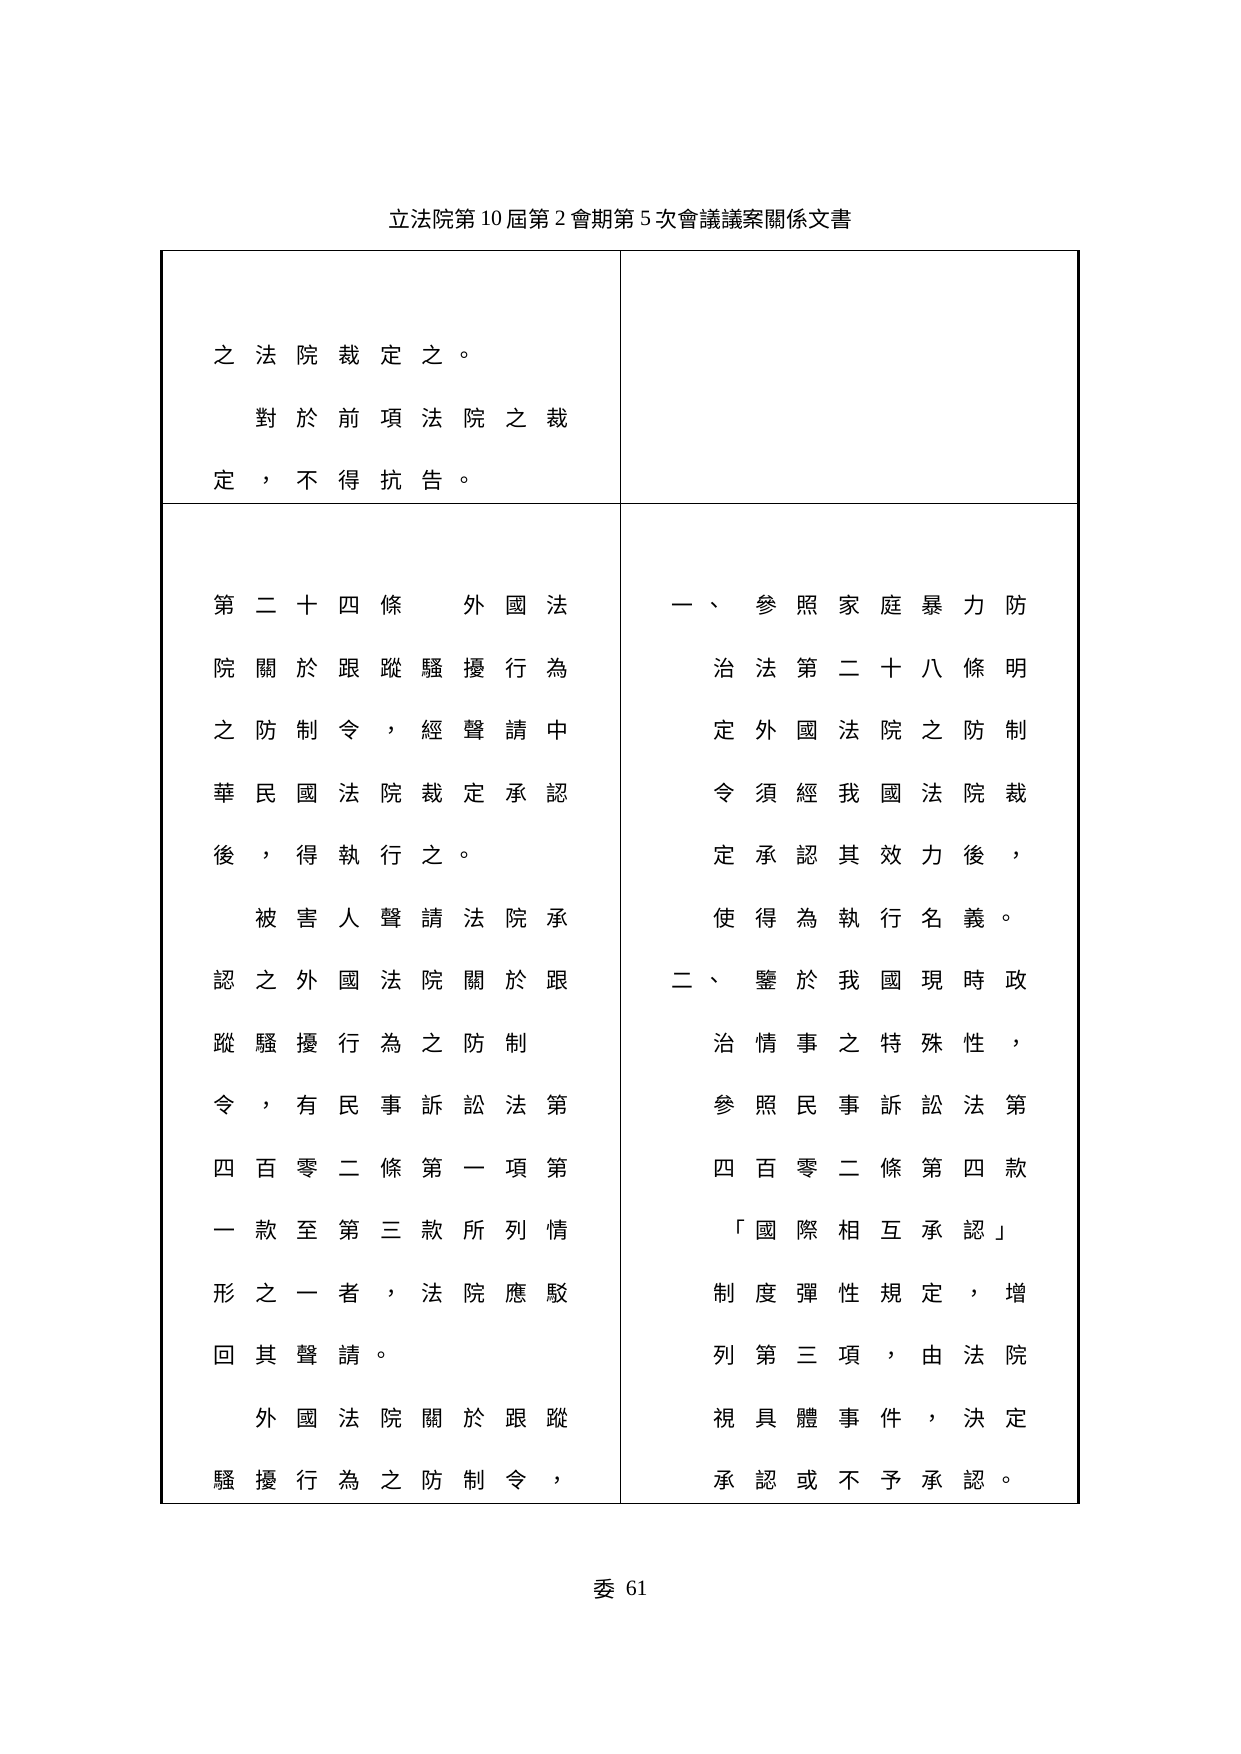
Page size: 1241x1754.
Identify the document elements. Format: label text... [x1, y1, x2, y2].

table_cell [621, 251, 1077, 503]
table_cell 一、參照家庭暴力防治法第二十八條明定外國法院之防制令須經我國法院裁定承認其效力後，使得為執行名義。 二、鑒於我國現時政治情事之特殊性，參照民事訴訟法第四百零二條第四款「國際相互承認」制度彈性規定，增列第三項，由法院視具體事件，決定承認或不予承認。 [621, 504, 1077, 1503]
table_cell 第二十四條 外國法院關於跟蹤騷擾行為之防制令，經聲請中華民國法院裁定承認後，得執行之。 被害人聲請法院承認之外國法院關於跟蹤騷擾行為之防制令，有民事訴訟法第四百零二條第一項第一款至第三款所列情形之一者，法院應駁回其聲請。 外國法院關於跟蹤騷擾行為之防制令， [163, 504, 620, 1503]
table_cell 之法院裁定之。 對於前項法院之裁定，不得抗告。 [163, 251, 620, 503]
